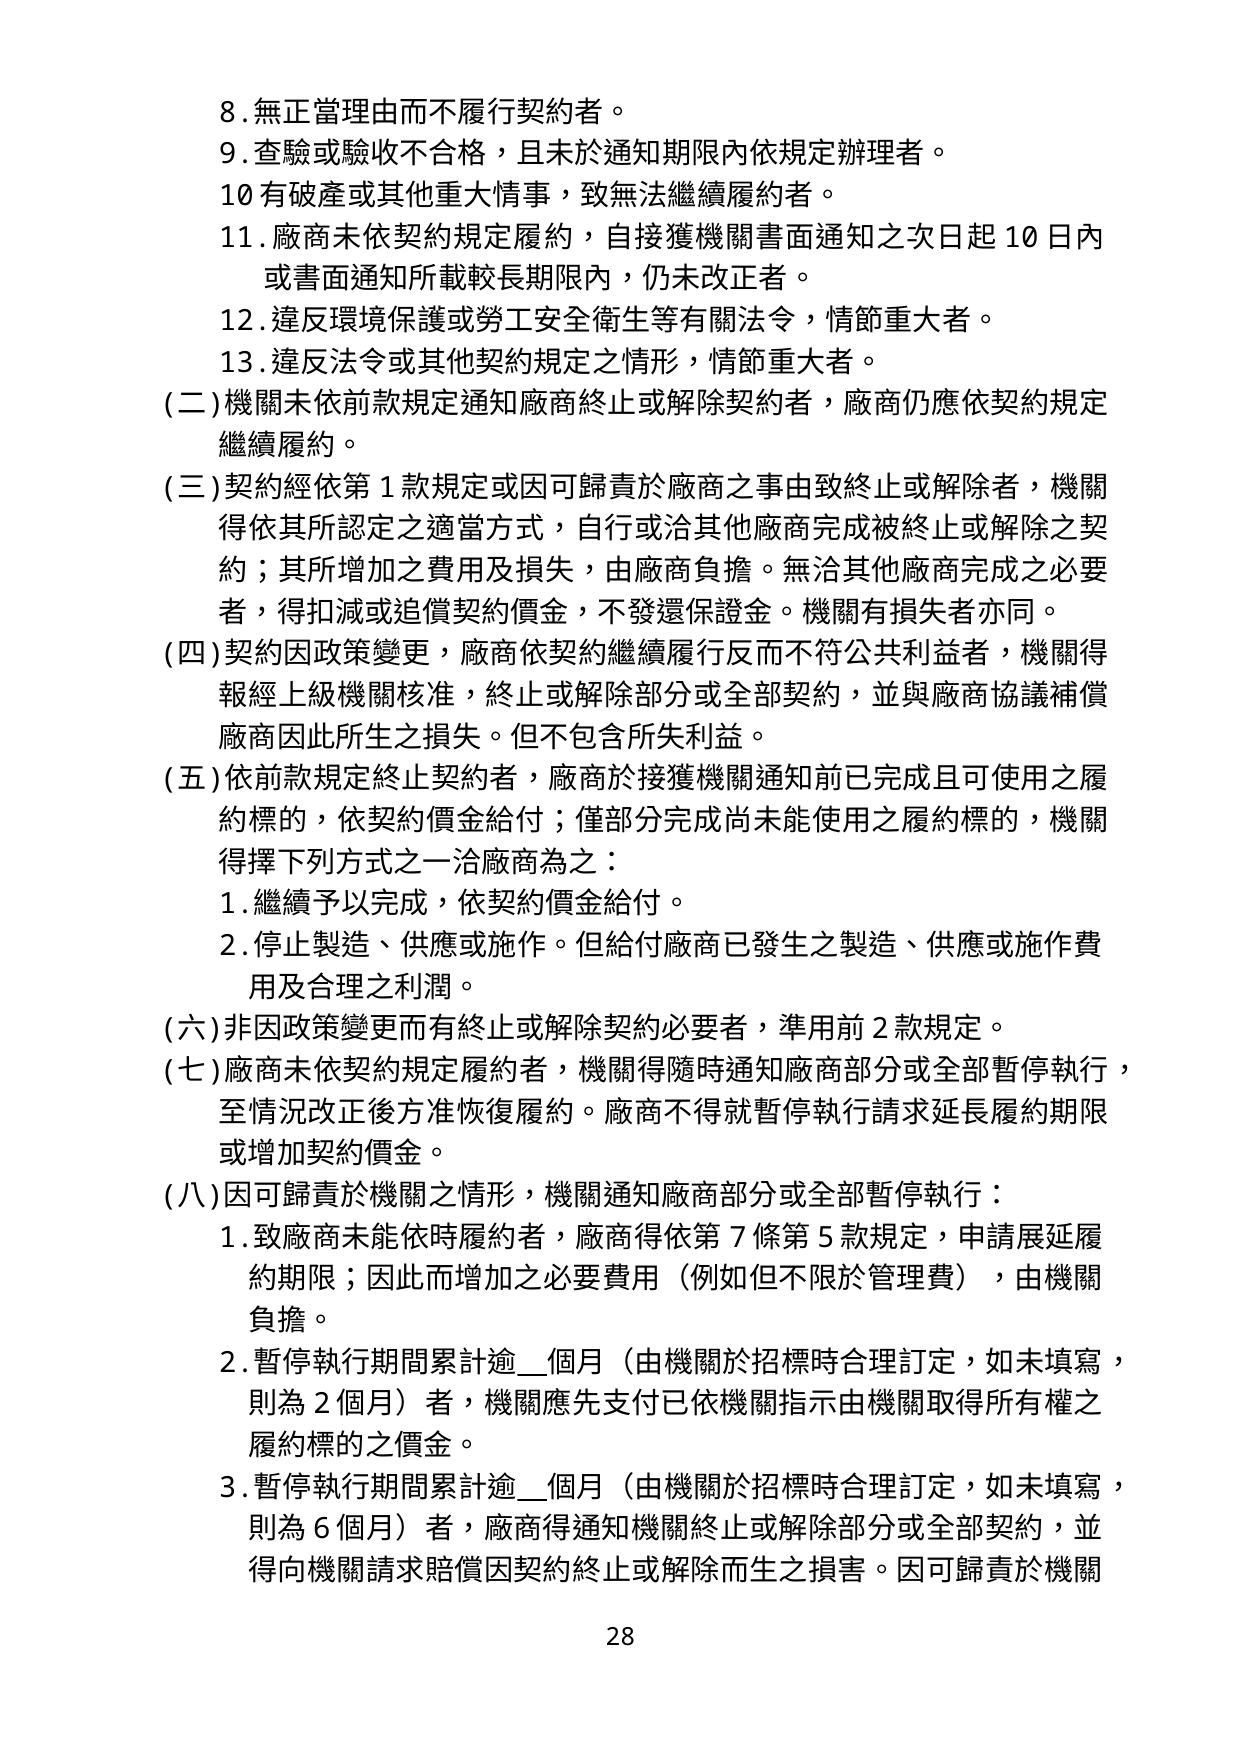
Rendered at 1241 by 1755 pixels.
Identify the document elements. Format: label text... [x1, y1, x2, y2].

text (三)契約經依第1款規定或因可歸責於廠商之事由致終止或解除者，機關得依其所認定之適當方式，自行或洽其他廠商完成被終止或解除之契約；其所增加之費用及損失，由廠商負擔。無洽其他廠商完成之必要者，得扣減或追償契約價金，不發還保證金。機關有損失者亦同。 [159, 464, 1110, 630]
text (四)契約因政策變更，廠商依契約繼續履行反而不符公共利益者，機關得報經上級機關核准，終止或解除部分或全部契約，並與廠商協議補償廠商因此所生之損失。但不包含所失利益。 [159, 630, 1110, 755]
text (七)廠商未依契約規定履約者，機關得隨時通知廠商部分或全部暫停執行，至情況改正後方准恢復履約。廠商不得就暫停執行請求延長履約期限或增加契約價金。 [159, 1047, 1110, 1172]
text (六)非因政策變更而有終止或解除契約必要者，準用前2款規定。 [159, 1005, 1110, 1047]
text 10有破產或其他重大情事，致無法繼續履約者。 [218, 172, 1104, 214]
text 13.違反法令或其他契約規定之情形，情節重大者。 [218, 339, 1104, 380]
text 2.暫停執行期間累計逾＿個月（由機關於招標時合理訂定，如未填寫，則為2個月）者，機關應先支付已依機關指示由機關取得所有權之履約標的之價金。 [218, 1339, 1104, 1464]
text (二)機關未依前款規定通知廠商終止或解除契約者，廠商仍應依契約規定繼續履約。 [159, 380, 1110, 464]
text (五)依前款規定終止契約者，廠商於接獲機關通知前已完成且可使用之履約標的，依契約價金給付；僅部分完成尚未能使用之履約標的，機關得擇下列方式之一洽廠商為之： [159, 755, 1110, 880]
text 3.暫停執行期間累計逾＿個月（由機關於招標時合理訂定，如未填寫，則為6個月）者，廠商得通知機關終止或解除部分或全部契約，並得向機關請求賠償因契約終止或解除而生之損害。因可歸責於機關之情形無法開始履約者，亦同。 [218, 1464, 1104, 1589]
text 1.繼續予以完成，依契約價金給付。 [218, 880, 1104, 922]
text 2.停止製造、供應或施作。但給付廠商已發生之製造、供應或施作費用及合理之利潤。 [218, 922, 1104, 1005]
text 8.無正當理由而不履行契約者。 [218, 89, 1104, 130]
text 1.致廠商未能依時履約者，廠商得依第7條第5款規定，申請展延履約期限；因此而增加之必要費用（例如但不限於管理費），由機關負擔。 [218, 1214, 1104, 1339]
text 9.查驗或驗收不合格，且未於通知期限內依規定辦理者。 [218, 130, 1104, 172]
text 12.違反環境保護或勞工安全衛生等有關法令，情節重大者。 [218, 297, 1104, 339]
text (八)因可歸責於機關之情形，機關通知廠商部分或全部暫停執行： [159, 1172, 1110, 1214]
text 11.廠商未依契約規定履約，自接獲機關書面通知之次日起10日內或書面通知所載較長期限內，仍未改正者。 [218, 214, 1104, 297]
